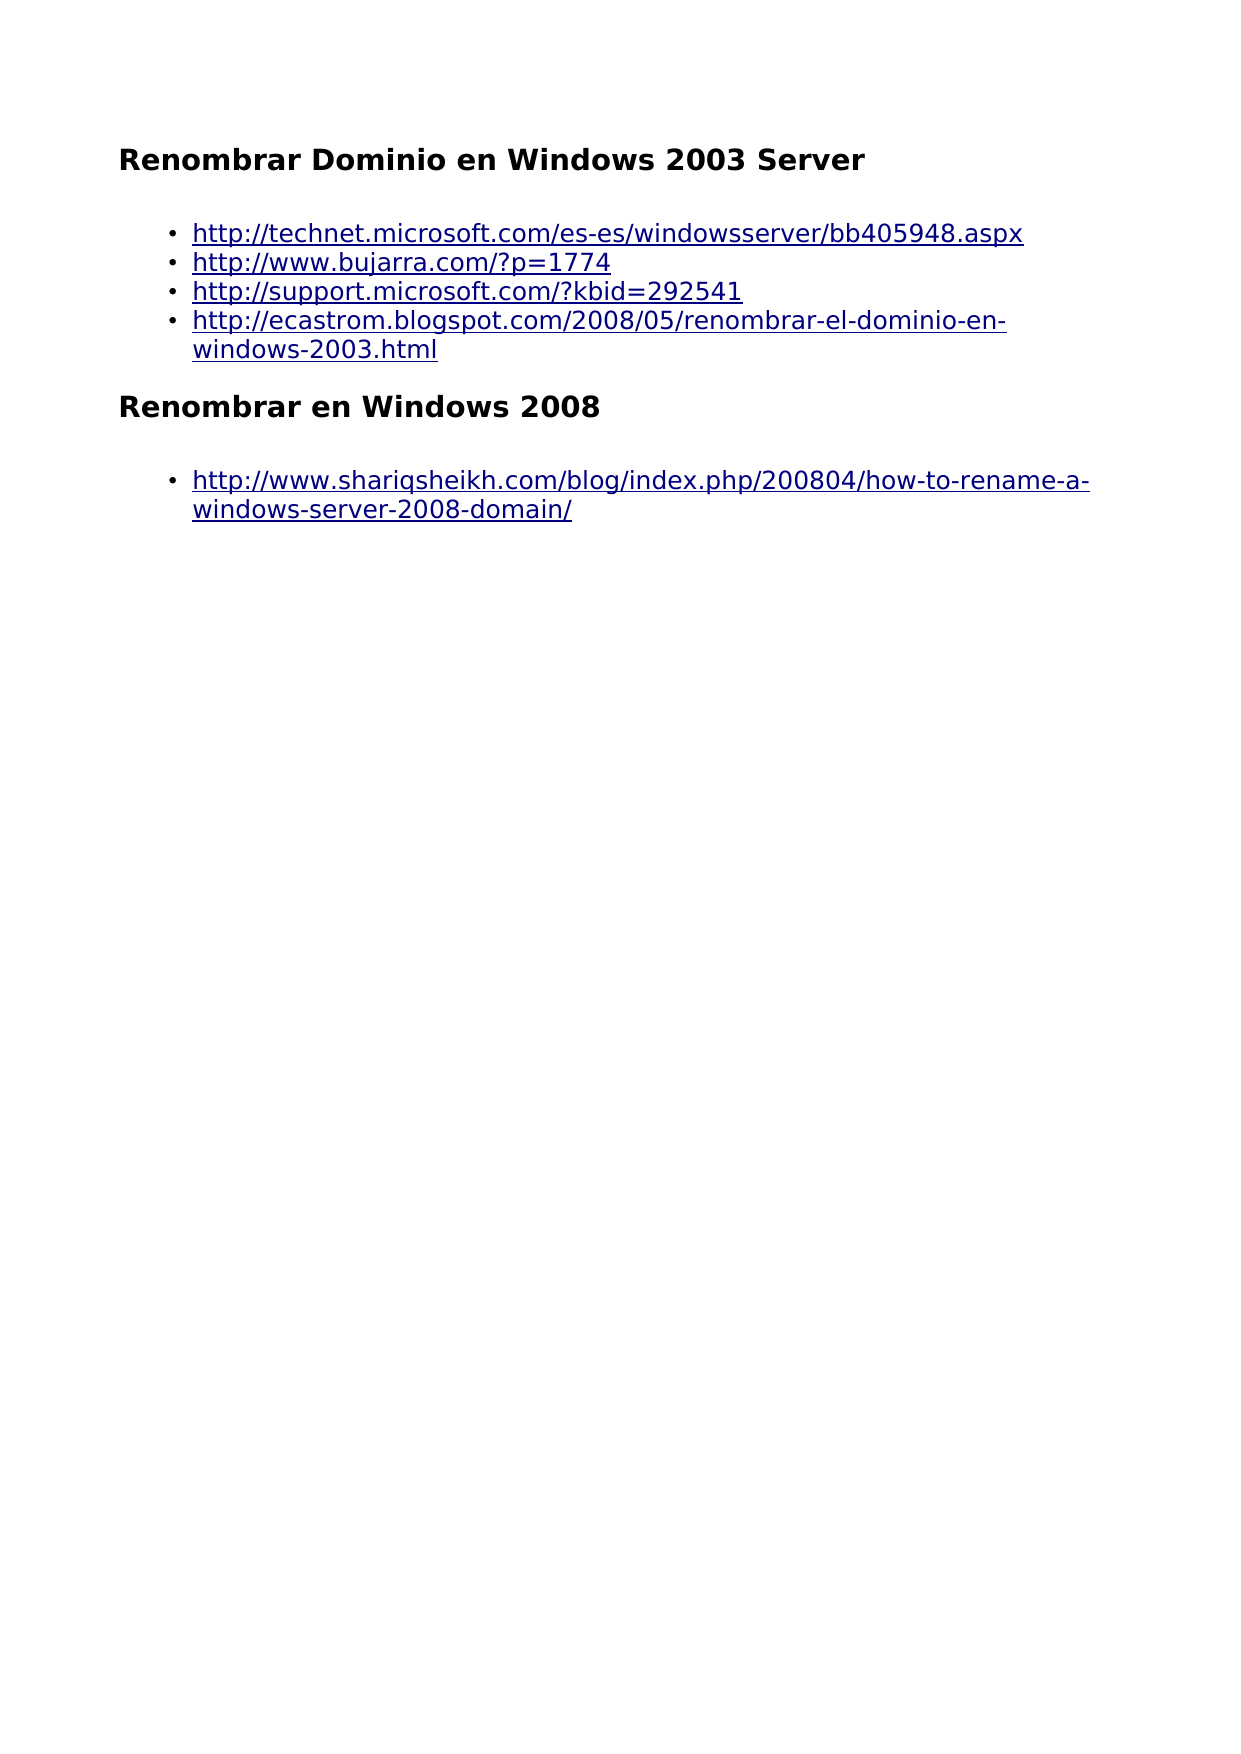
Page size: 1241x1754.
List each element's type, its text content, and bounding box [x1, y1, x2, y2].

list http://www.bujarra.com/?p=1774 [177, 248, 1122, 277]
list http://support.microsoft.com/?kbid=292541 [177, 277, 1122, 307]
subtitle Renombrar Dominio en Windows 2003 Server [118, 143, 1122, 177]
subtitle Renombrar en Windows 2008 [118, 390, 1122, 424]
list http://ecastrom.blogspot.com/2008/05/renombrar-el-dominio-en-windows-2003.html [177, 307, 1122, 365]
list http://www.shariqsheikh.com/blog/index.php/200804/how-to-rename-a-windows-server-2008-domain/ [177, 466, 1122, 524]
list http://technet.microsoft.com/es-es/windowsserver/bb405948.aspx [177, 219, 1122, 248]
